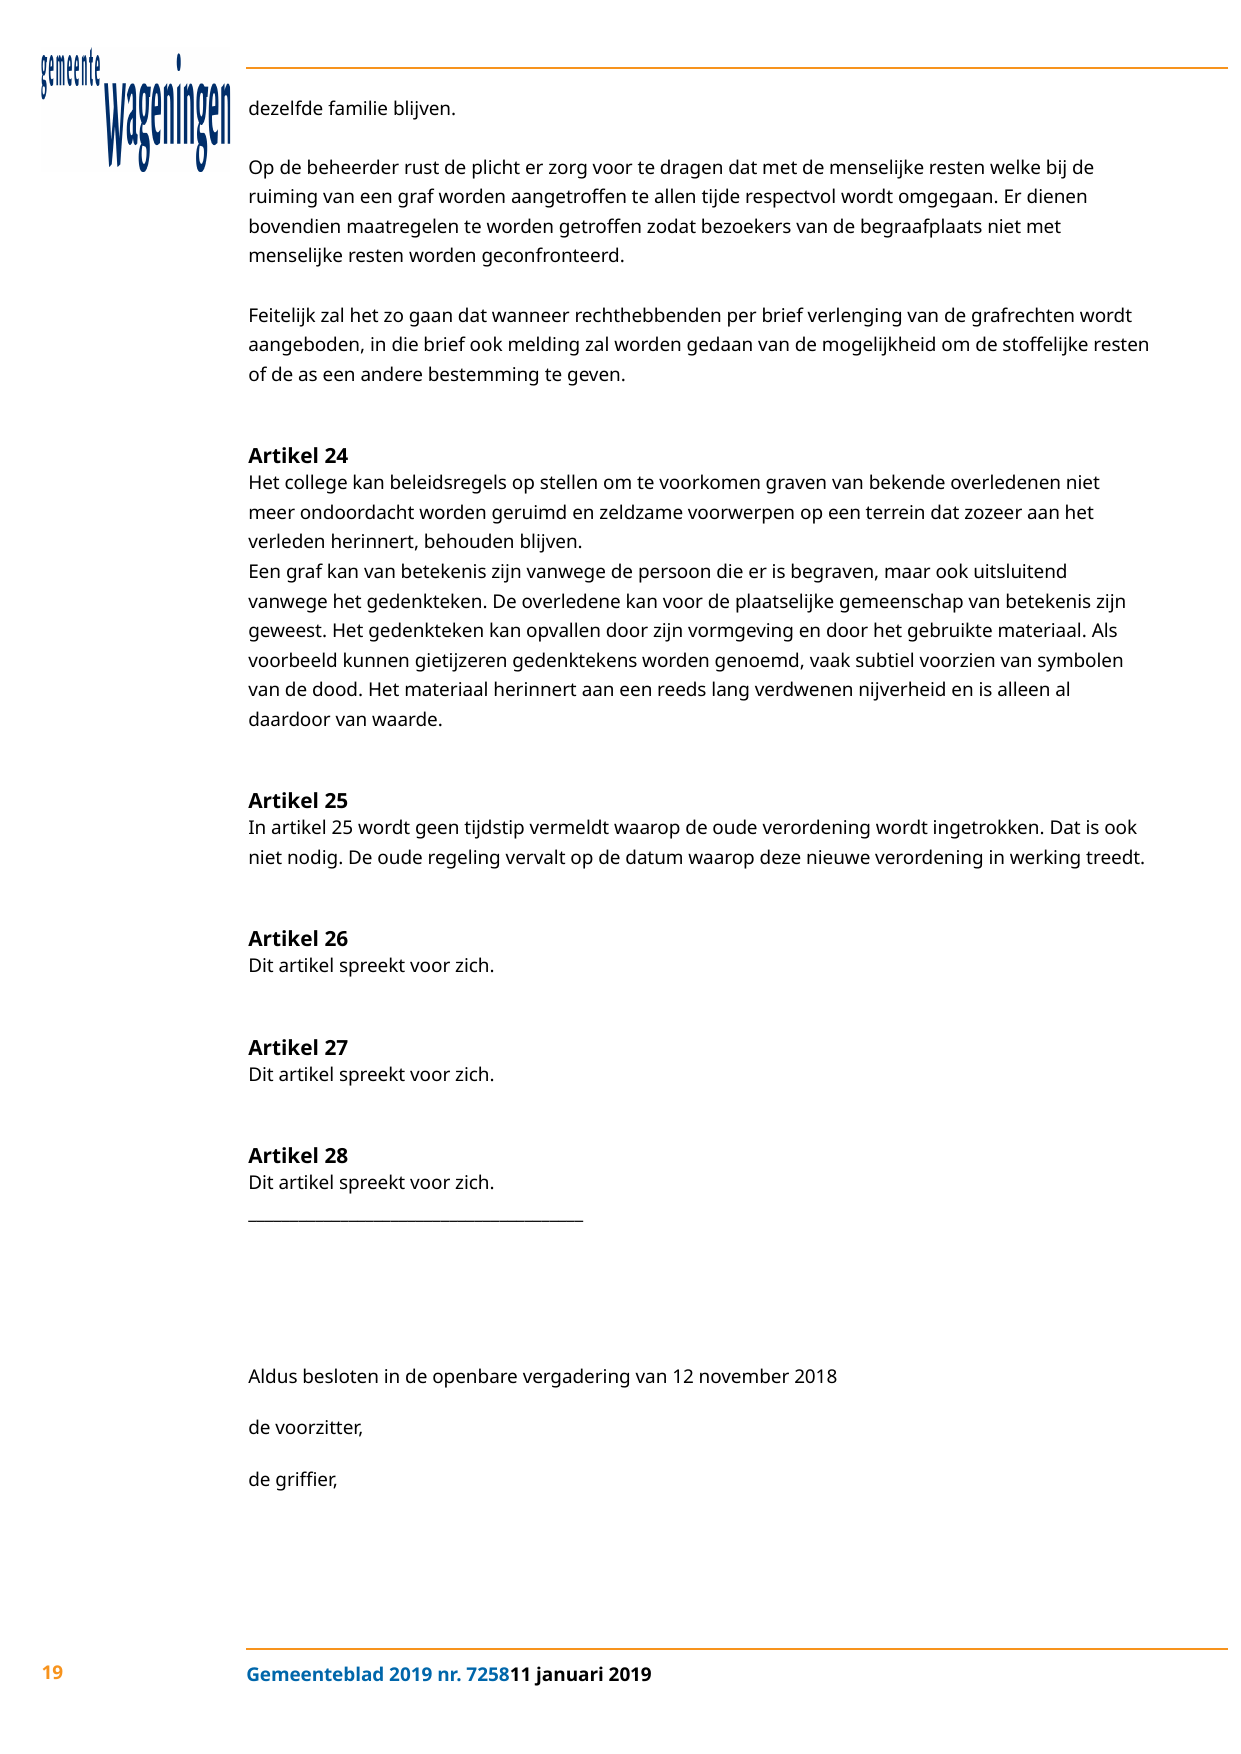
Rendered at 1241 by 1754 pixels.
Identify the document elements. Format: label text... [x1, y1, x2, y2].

text Op de beheerder rust de plicht er zorg voor te dragen dat met de menselijke resten welke bij de ruiming van een graf worden aangetroffen te allen tijde respectvol wordt omgegaan. Er dienen bovendien maatregelen te worden getroffen zodat bezoekers van de begraafplaats niet met menselijke resten worden geconfronteerd. [248, 154, 1152, 268]
text Artikel 28 [248, 1141, 1152, 1169]
text Aldus besloten in de openbare vergadering van 12 november 2018 [248, 1363, 1152, 1389]
text dezelfde familie blijven. [248, 95, 1152, 121]
text Het college kan beleidsregels op stellen om te voorkomen graven van bekende overledenen niet meer ondoordacht worden geruimd en zeldzame voorwerpen op een terrein dat zozeer aan het verleden herinnert, behouden blijven. [248, 469, 1152, 554]
text In artikel 25 wordt geen tijdstip vermeldt waarop de oude verordening wordt ingetrokken. Dat is ook niet nodig. De oude regeling vervalt op de datum waarop deze nieuwe verordening in werking treedt. [248, 814, 1152, 870]
text ________________________________________ [248, 1199, 1152, 1225]
text Dit artikel spreekt voor zich. [248, 1061, 1152, 1087]
text Dit artikel spreekt voor zich. [248, 953, 1152, 978]
text de griffier, [248, 1466, 1152, 1492]
picture [41, 47, 231, 172]
text de voorzitter, [248, 1414, 1152, 1440]
text Dit artikel spreekt voor zich. [248, 1169, 1152, 1195]
text Artikel 25 [248, 786, 1152, 814]
text Een graf kan van betekenis zijn vanwege de persoon die er is begraven, maar ook uitsluitend vanwege het gedenkteken. De overledene kan voor de plaatselijke gemeenschap van betekenis zijn geweest. Het gedenkteken kan opvallen door zijn vormgeving en door het gebruikte materiaal. Als voorbeeld kunnen gietijzeren gedenktekens worden genoemd, vaak subtiel voorzien van symbolen van de dood. Het materiaal herinnert aan een reeds lang verdwenen nijverheid en is alleen al daardoor van waarde. [248, 558, 1152, 732]
text Artikel 27 [248, 1033, 1152, 1061]
text Feitelijk zal het zo gaan dat wanneer rechthebbenden per brief verlenging van de grafrechten wordt aangeboden, in die brief ook melding zal worden gedaan van de mogelijkheid om de stoffelijke resten of de as een andere bestemming te geven. [248, 302, 1152, 387]
text Artikel 26 [248, 924, 1152, 953]
text Artikel 24 [248, 441, 1152, 469]
